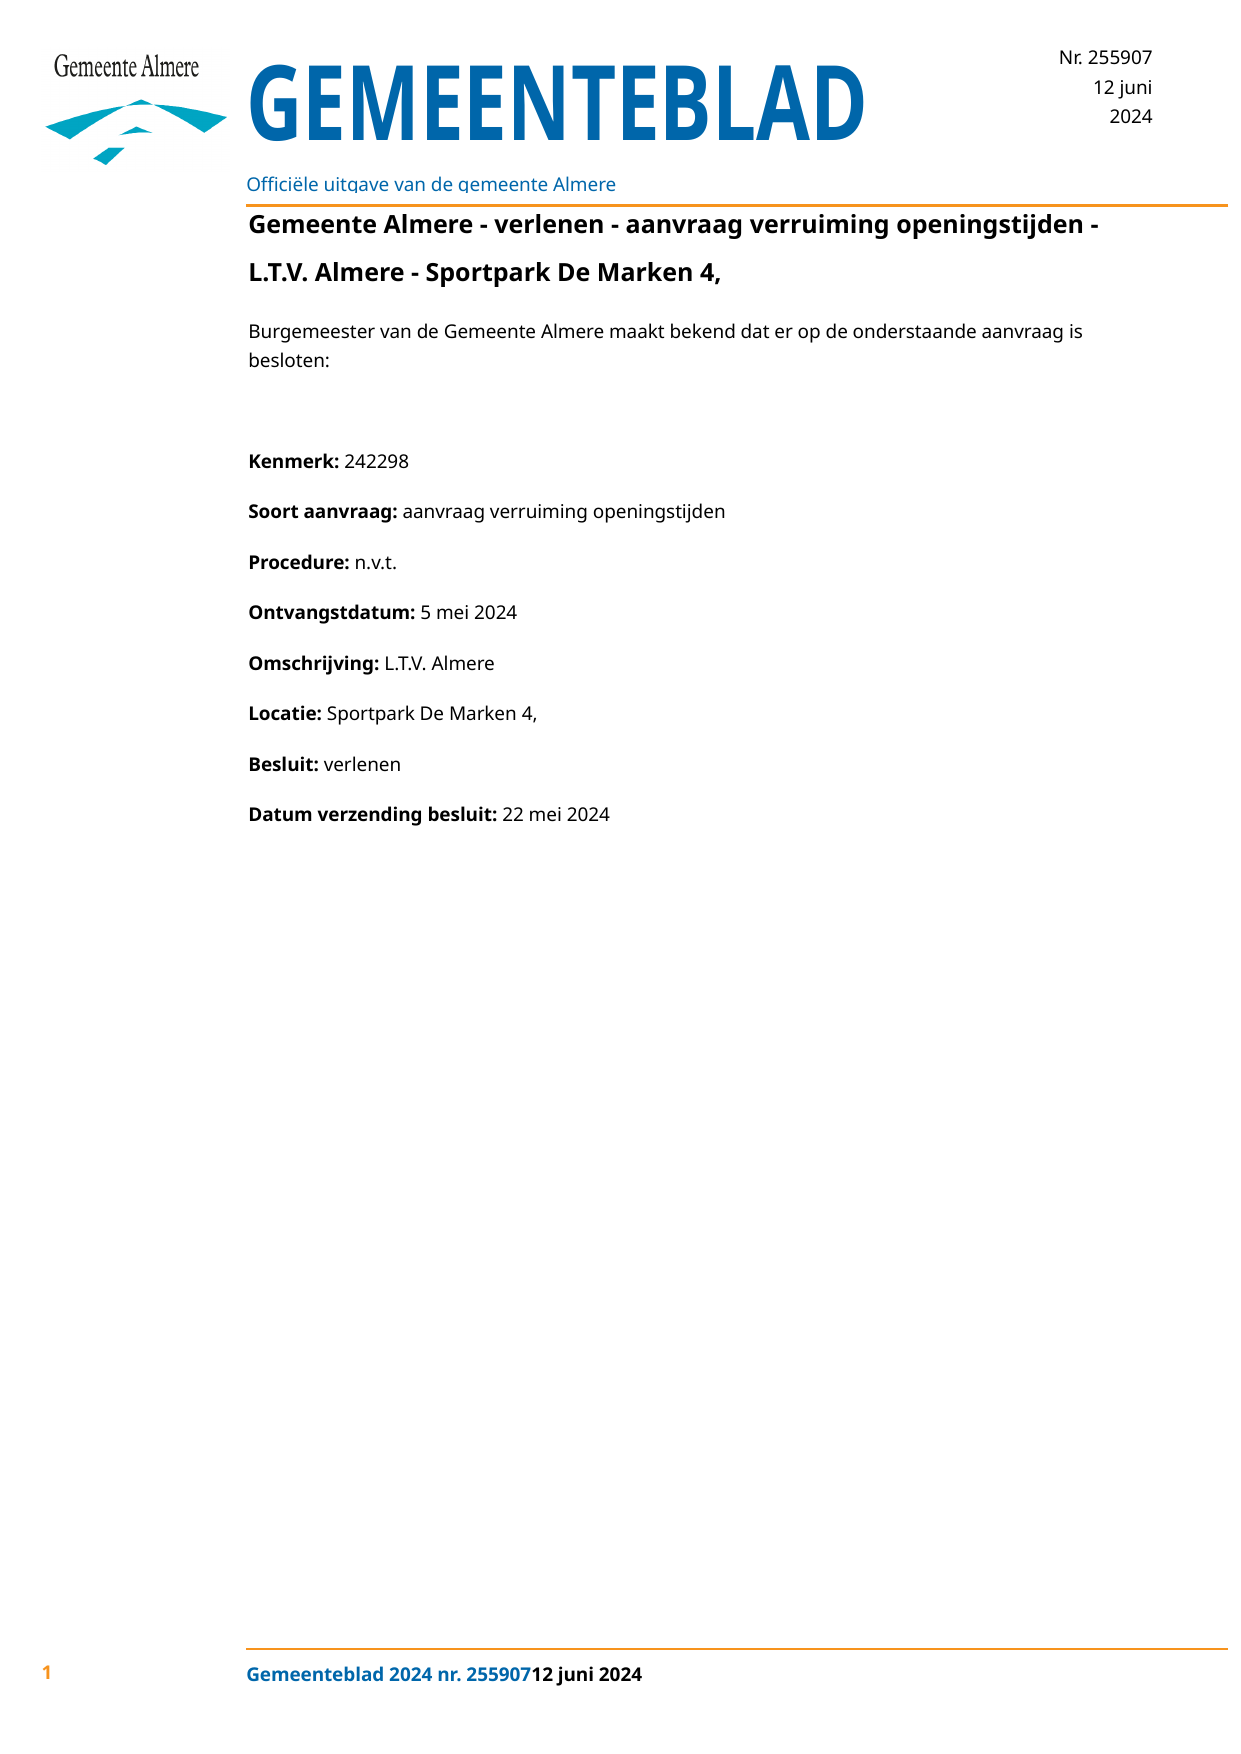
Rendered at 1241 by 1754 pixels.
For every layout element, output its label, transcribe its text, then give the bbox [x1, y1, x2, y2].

text Kenmerk: 242298 [248, 448, 1152, 474]
text Besluit: verlenen [248, 751, 1152, 777]
text Omschrijving: L.T.V. Almere [248, 650, 1152, 676]
text Burgemeester van de Gemeente Almere maakt bekend dat er op de onderstaande aanvraag is besloten: [248, 318, 1152, 373]
text Soort aanvraag: aanvraag verruiming openingstijden [248, 499, 1152, 524]
text Procedure: n.v.t. [248, 549, 1152, 575]
text Gemeente Almere - verlenen - aanvraag verruiming openingstijden - L.T.V. Almere - Sportpark De Marken 4, [248, 207, 1152, 288]
text Ontvangstdatum: 5 mei 2024 [248, 599, 1152, 625]
text Locatie: Sportpark De Marken 4, [248, 700, 1152, 726]
text Datum verzending besluit: 22 mei 2024 [248, 801, 1152, 827]
picture [41, 47, 231, 172]
